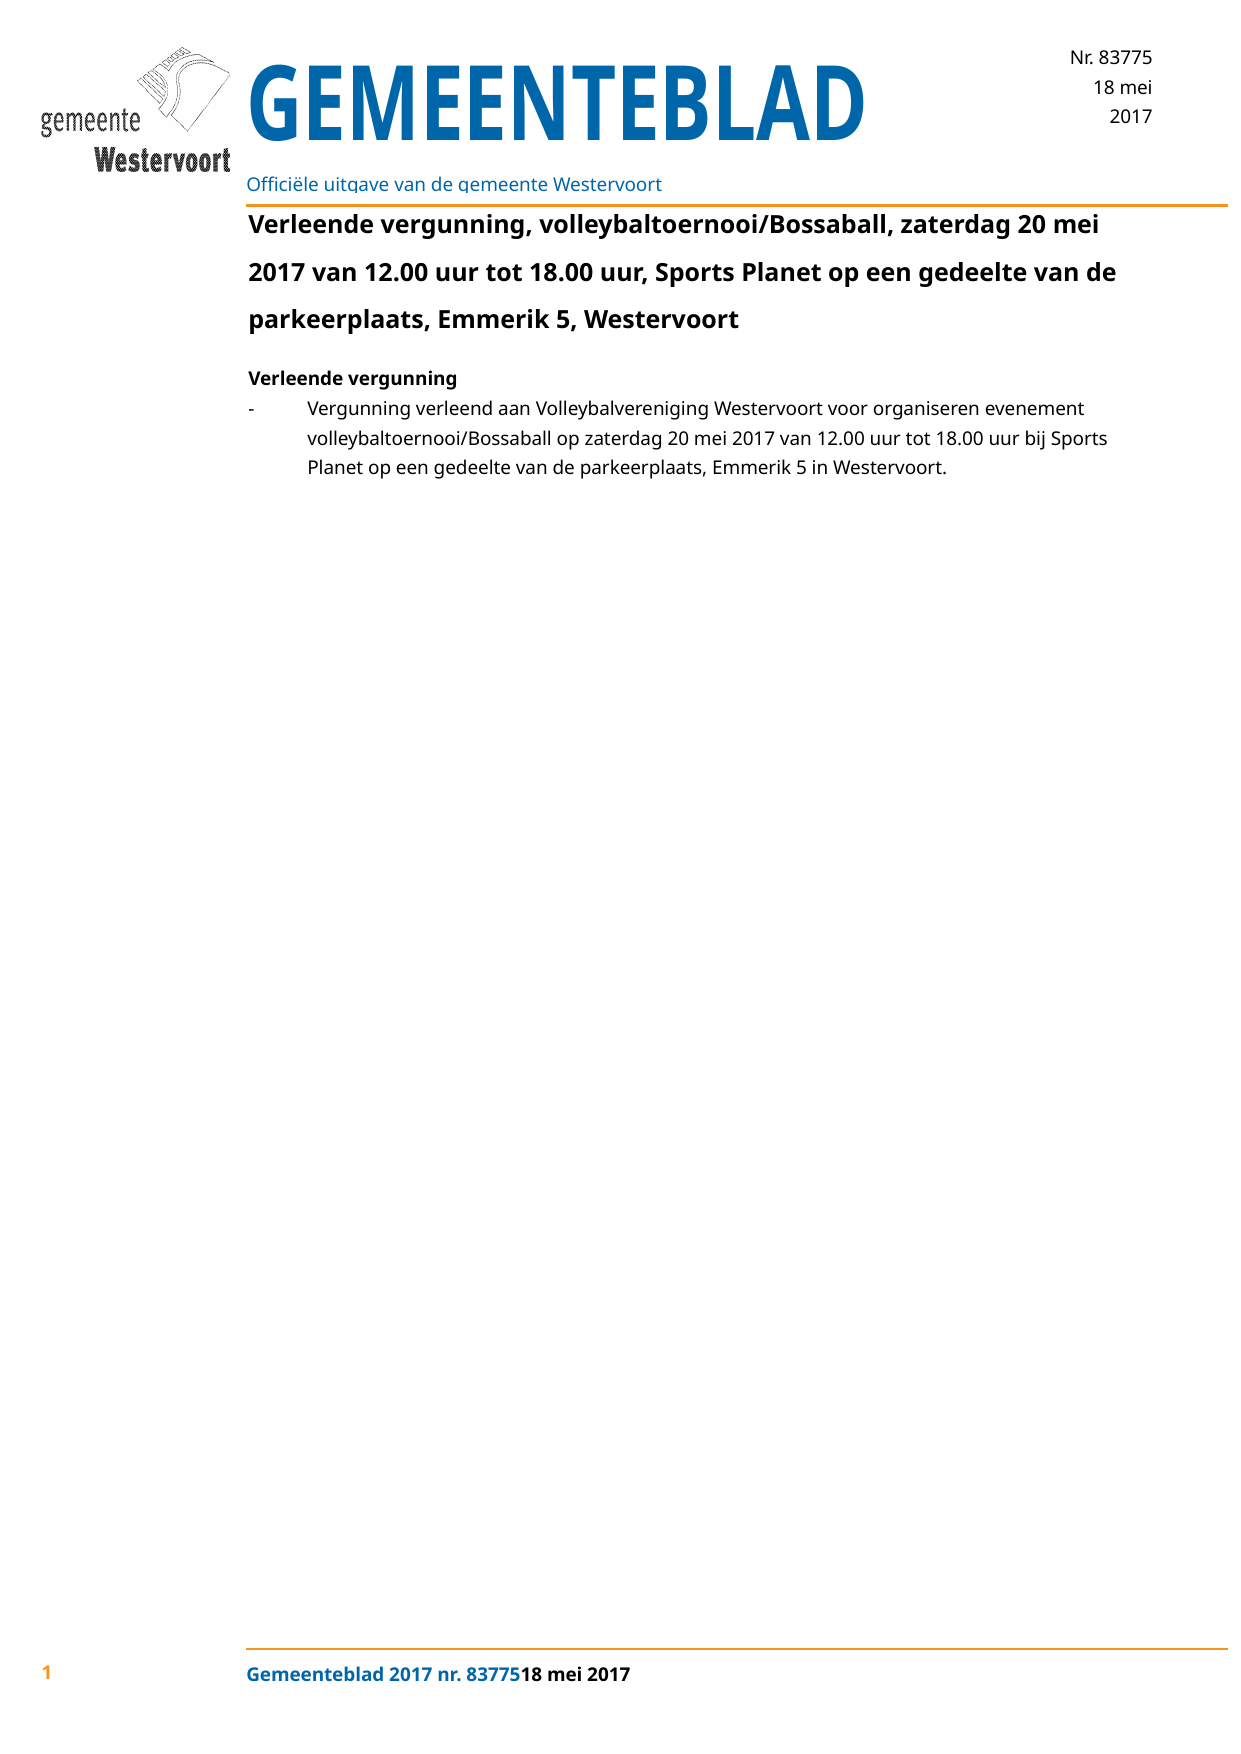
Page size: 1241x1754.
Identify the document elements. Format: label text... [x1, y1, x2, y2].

text Verleende vergunning [248, 366, 1152, 391]
picture [41, 47, 231, 172]
list Vergunning verleend aan Volleybalvereniging Westervoort voor organiseren evenement volleybaltoernooi/Bossaball op zaterdag 20 mei 2017 van 12.00 uur tot 18.00 uur bij Sports Planet op een gedeelte van de parkeerplaats, Emmerik 5 in Westervoort. [248, 395, 1152, 480]
text Verleende vergunning, volleybaltoernooi/Bossaball, zaterdag 20 mei 2017 van 12.00 uur tot 18.00 uur, Sports Planet op een gedeelte van de parkeerplaats, Emmerik 5, Westervoort [248, 207, 1152, 336]
